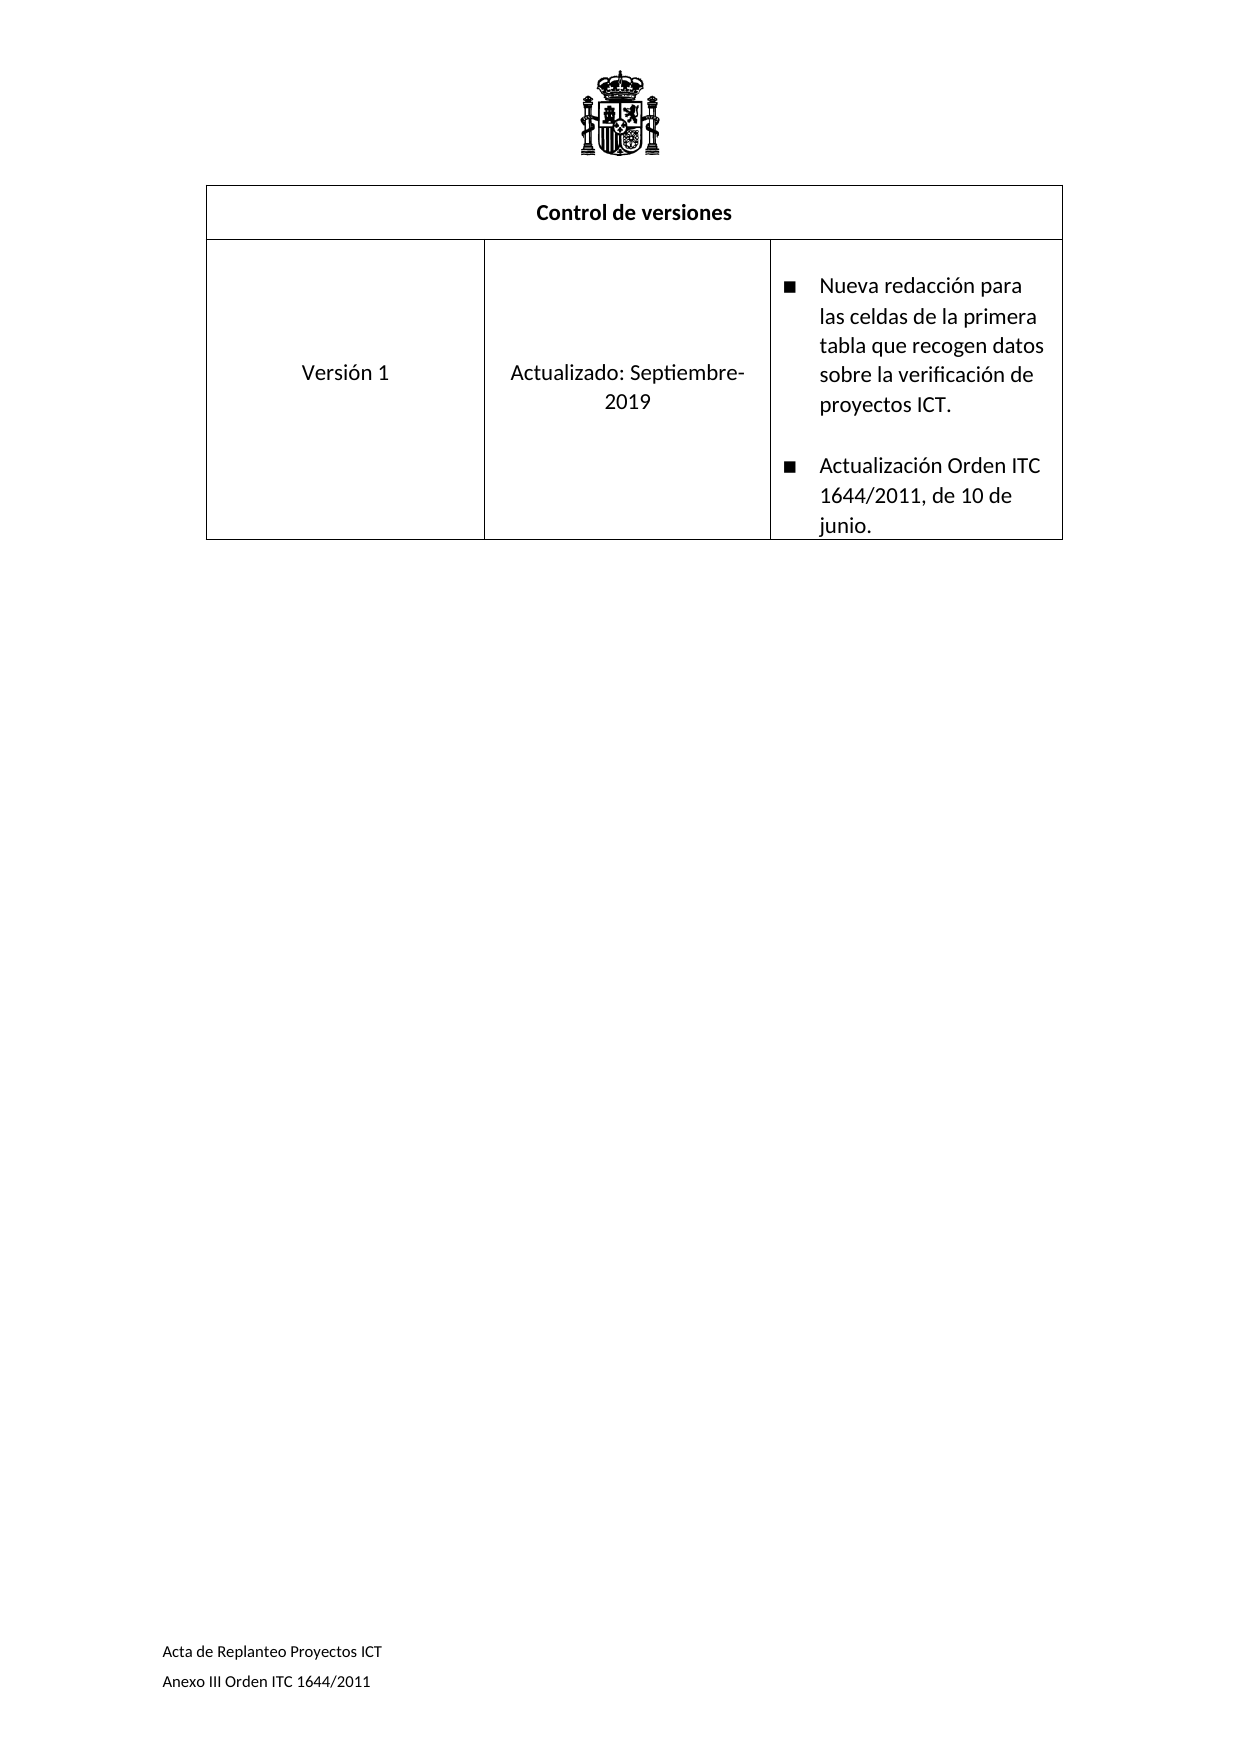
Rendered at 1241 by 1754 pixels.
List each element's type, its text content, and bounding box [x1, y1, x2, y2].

table_cell Actualizado: Septiembre-2019 [485, 240, 770, 539]
table_header Control de versiones [207, 186, 1062, 239]
table_cell Versión 1 [207, 240, 484, 539]
table_cell Nueva redacción para las celdas de la primera tabla que recogen datos sobre la verificación de proyectos ICT. Actualización Orden ITC 1644/2011, de 10 de junio. [771, 240, 1062, 539]
